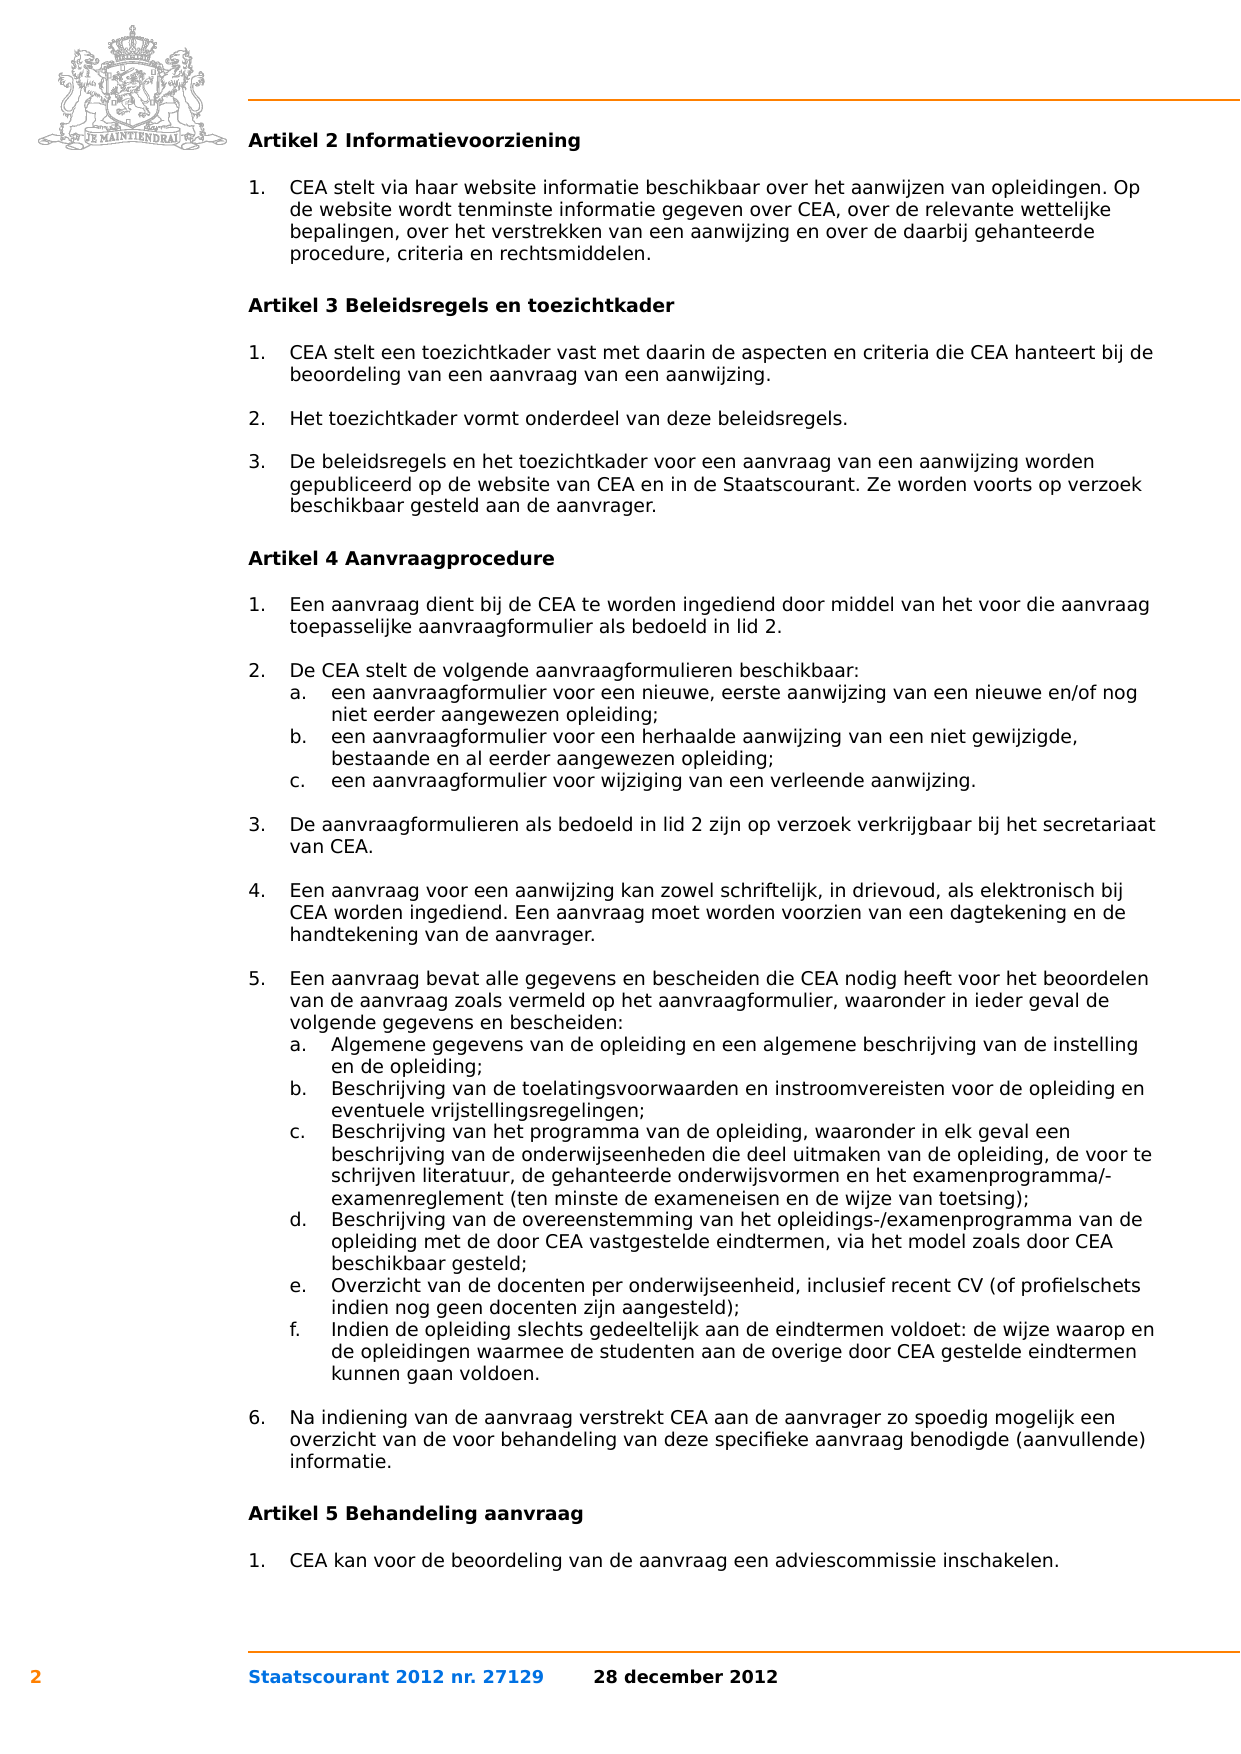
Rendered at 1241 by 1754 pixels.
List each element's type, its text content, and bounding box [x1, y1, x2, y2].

text 3. De aanvraagformulieren als bedoeld in lid 2 zijn op verzoek verkrijgbaar bij het secretariaat van CEA. [248, 814, 1163, 858]
subtitle Artikel 2 Informatievoorziening [248, 130, 1163, 152]
subtitle Artikel 4 Aanvraagprocedure [248, 547, 1163, 569]
subtitle Artikel 3 Beleidsregels en toezichtkader [248, 295, 1163, 317]
text b. Beschrijving van de toelatingsvoorwaarden en instroomvereisten voor de opleiding en eventuele vrijstellingsregelingen; [289, 1077, 1163, 1121]
text c. een aanvraagformulier voor wijziging van een verleende aanwijzing. [289, 770, 1163, 792]
text b. een aanvraagformulier voor een herhaalde aanwijzing van een niet gewijzigde, bestaande en al eerder aangewezen opleiding; [289, 726, 1163, 770]
text e. Overzicht van de docenten per onderwijseenheid, inclusief recent CV (of profielschets indien nog geen docenten zijn aangesteld); [289, 1275, 1163, 1319]
text 6. Na indiening van de aanvraag verstrekt CEA aan de aanvrager zo spoedig mogelijk een overzicht van de voor behandeling van deze specifieke aanvraag benodigde (aanvullende) informatie. [248, 1407, 1163, 1473]
text 2. De CEA stelt de volgende aanvraagformulieren beschikbaar: [248, 660, 1163, 682]
text 1. CEA stelt via haar website informatie beschikbaar over het aanwijzen van opleidingen. Op de website wordt tenminste informatie gegeven over CEA, over de relevante wettelijke bepalingen, over het verstrekken van een aanwijzing en over de daarbij gehanteerde procedure, criteria en rechtsmiddelen. [248, 177, 1163, 265]
subtitle Artikel 5 Behandeling aanvraag [248, 1503, 1163, 1525]
text 3. De beleidsregels en het toezichtkader voor een aanvraag van een aanwijzing worden gepubliceerd op de website van CEA en in de Staatscourant. Ze worden voorts op verzoek beschikbaar gesteld aan de aanvrager. [248, 451, 1163, 517]
text 1. CEA kan voor de beoordeling van de aanvraag een adviescommissie inschakelen. [248, 1550, 1163, 1572]
text d. Beschrijving van de overeenstemming van het opleidings-/examenprogramma van de opleiding met de door CEA vastgestelde eindtermen, via het model zoals door CEA beschikbaar gesteld; [289, 1209, 1163, 1275]
text 2. Het toezichtkader vormt onderdeel van deze beleidsregels. [248, 408, 1163, 429]
text 1. Een aanvraag dient bij de CEA te worden ingediend door middel van het voor die aanvraag toepasselijke aanvraagformulier als bedoeld in lid 2. [248, 594, 1163, 638]
text 4. Een aanvraag voor een aanwijzing kan zowel schriftelijk, in drievoud, als elektronisch bij CEA worden ingediend. Een aanvraag moet worden voorzien van een dagtekening en de handtekening van de aanvrager. [248, 880, 1163, 946]
picture [38, 25, 227, 150]
text f. Indien de opleiding slechts gedeeltelijk aan de eindtermen voldoet: de wijze waarop en de opleidingen waarmee de studenten aan de overige door CEA gestelde eindtermen kunnen gaan voldoen. [289, 1319, 1163, 1385]
text a. een aanvraagformulier voor een nieuwe, eerste aanwijzing van een nieuwe en/of nog niet eerder aangewezen opleiding; [289, 682, 1163, 726]
text c. Beschrijving van het programma van de opleiding, waaronder in elk geval een beschrijving van de onderwijseenheden die deel uitmaken van de opleiding, de voor te schrijven literatuur, de gehanteerde onderwijsvormen en het examenprogramma/-examenreglement (ten minste de exameneisen en de wijze van toetsing); [289, 1121, 1163, 1209]
text a. Algemene gegevens van de opleiding en een algemene beschrijving van de instelling en de opleiding; [289, 1033, 1163, 1077]
text 5. Een aanvraag bevat alle gegevens en bescheiden die CEA nodig heeft voor het beoordelen van de aanvraag zoals vermeld op het aanvraagformulier, waaronder in ieder geval de volgende gegevens en bescheiden: [248, 968, 1163, 1033]
text 1. CEA stelt een toezichtkader vast met daarin de aspecten en criteria die CEA hanteert bij de beoordeling van een aanvraag van een aanwijzing. [248, 342, 1163, 386]
